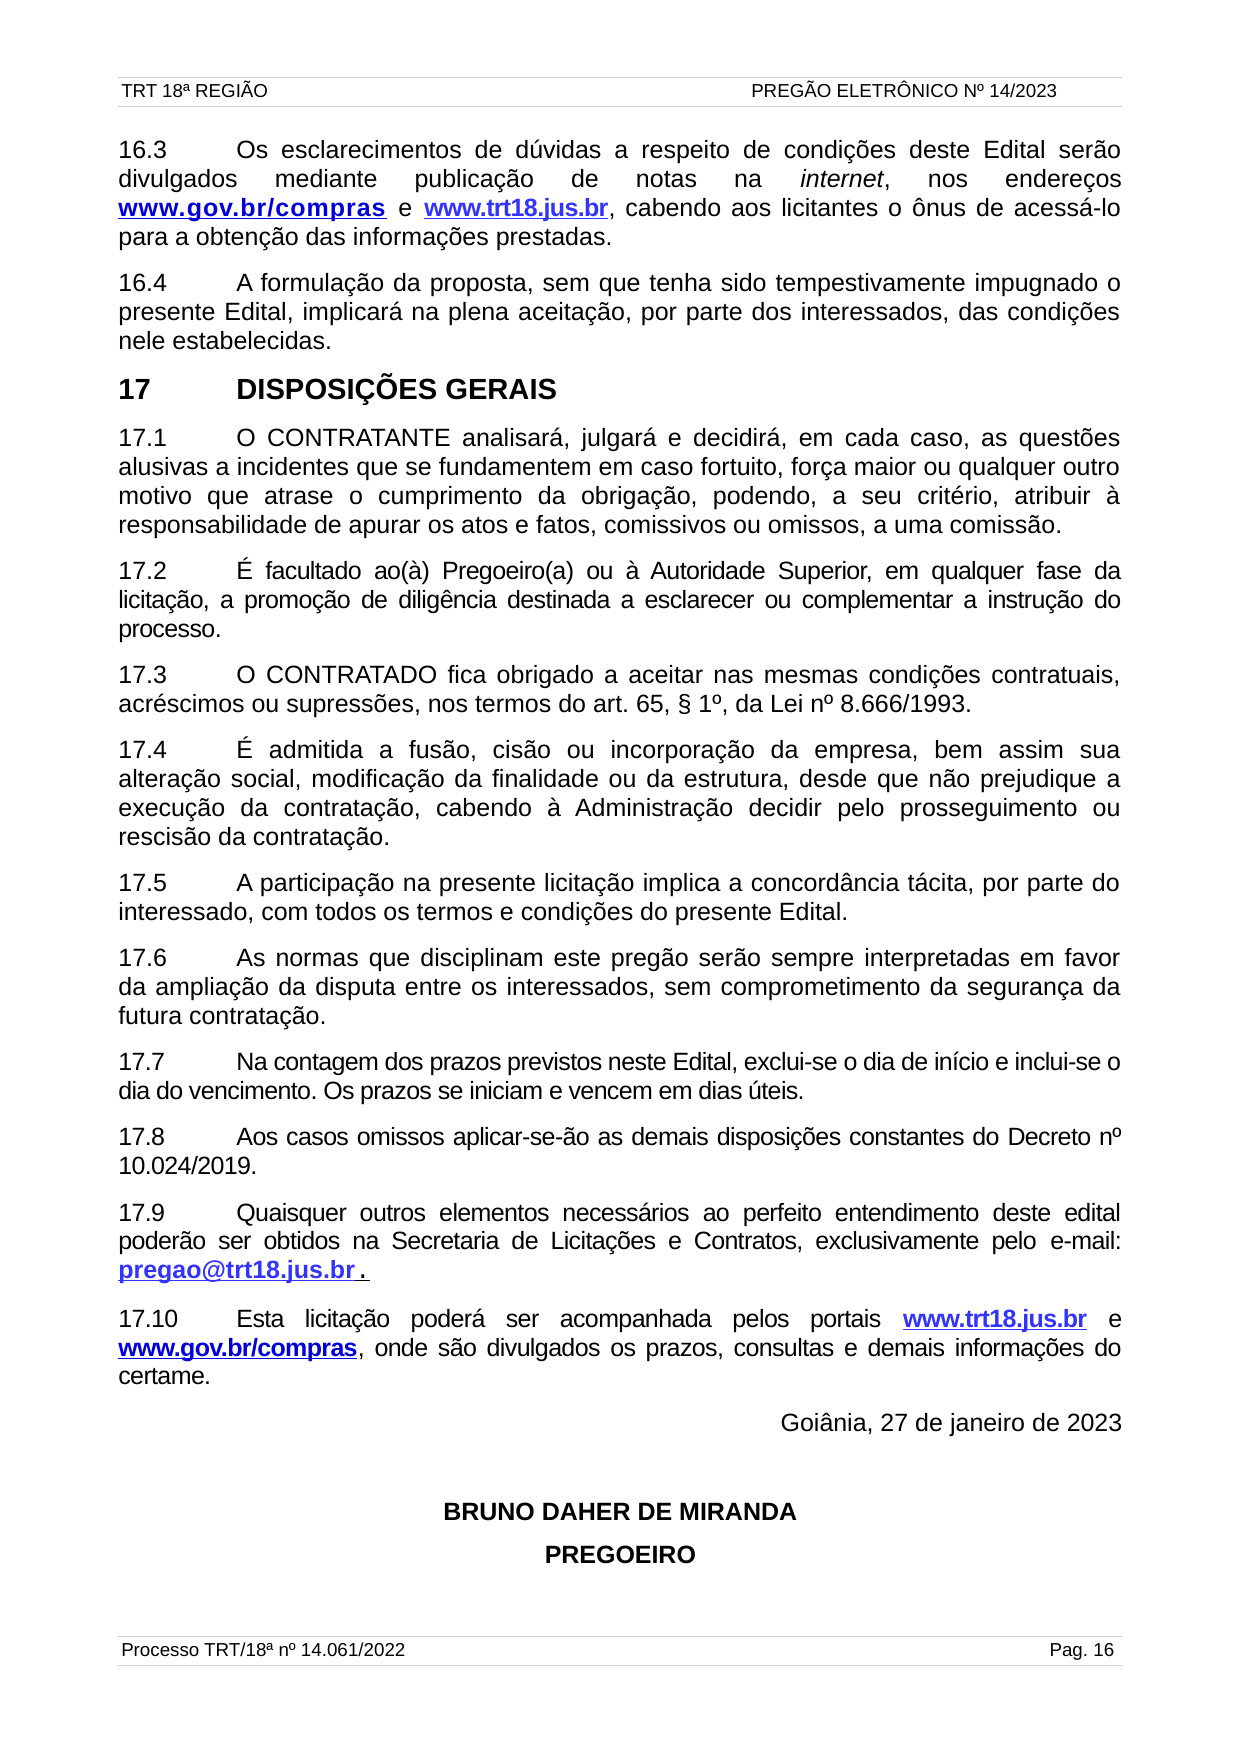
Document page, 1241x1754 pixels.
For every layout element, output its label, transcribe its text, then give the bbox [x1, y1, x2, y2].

text BRUNO DAHER DE MIRANDA [118, 1497, 1122, 1526]
text 17.3 O CONTRATADO fica obrigado a aceitar nas mesmas condições contratuais, acréscimos ou supressões, nos termos do art. 65, § 1º, da Lei nº 8.666/1993. [118, 660, 1122, 718]
text 17.6 As normas que disciplinam este pregão serão sempre interpretadas em favor da ampliação da disputa entre os interessados, sem comprometimento da segurança da futura contratação. [118, 943, 1122, 1029]
text 16.4 A formulação da proposta, sem que tenha sido tempestivamente impugnado o presente Edital, implicará na plena aceitação, por parte dos interessados, das condições nele estabelecidas. [118, 268, 1122, 354]
text 17 DISPOSIÇÕES GERAIS [118, 372, 1122, 406]
list 17.9 Quaisquer outros elementos necessários ao perfeito entendimento deste edital poderão ser obtidos na Secretaria de Licitações e Contratos, exclusivamente pelo e-mail: pregao@trt18.jus.br. [118, 1198, 1122, 1286]
list 17.10 Esta licitação poderá ser acompanhada pelos portais www.trt18.jus.br e www.gov.br/compras, onde são divulgados os prazos, consultas e demais informações do certame. [118, 1304, 1122, 1390]
text 17.7 Na contagem dos prazos previstos neste Edital, exclui-se o dia de início e inclui-se o dia do vencimento. Os prazos se iniciam e vencem em dias úteis. [118, 1047, 1122, 1105]
text 17.2 É facultado ao(à) Pregoeiro(a) ou à Autoridade Superior, em qualquer fase da licitação, a promoção de diligência destinada a esclarecer ou complementar a instrução do processo. [118, 556, 1122, 642]
text 17.8 Aos casos omissos aplicar-se-ão as demais disposições constantes do Decreto nº 10.024/2019. [118, 1122, 1122, 1180]
text 17.1 O CONTRATANTE analisará, julgará e decidirá, em cada caso, as questões alusivas a incidentes que se fundamentem em caso fortuito, força maior ou qualquer outro motivo que atrase o cumprimento da obrigação, podendo, a seu critério, atribuir à responsabilidade de apurar os atos e fatos, comissivos ou omissos, a uma comissão. [118, 423, 1122, 538]
text 16.3 Os esclarecimentos de dúvidas a respeito de condições deste Edital serão divulgados mediante publicação de notas na internet, nos endereços www.gov.br/compras e www.trt18.jus.br, cabendo aos licitantes o ônus de acessá-lo para a obtenção das informações prestadas. [118, 136, 1122, 251]
text 17.4 É admitida a fusão, cisão ou incorporação da empresa, bem assim sua alteração social, modificação da finalidade ou da estrutura, desde que não prejudique a execução da contratação, cabendo à Administração decidir pelo prosseguimento ou rescisão da contratação. [118, 735, 1122, 850]
text 17.5 A participação na presente licitação implica a concordância tácita, por parte do interessado, com todos os termos e condições do presente Edital. [118, 868, 1122, 926]
text PREGOEIRO [118, 1540, 1122, 1569]
text Goiânia, 27 de janeiro de 2023 [118, 1408, 1122, 1436]
